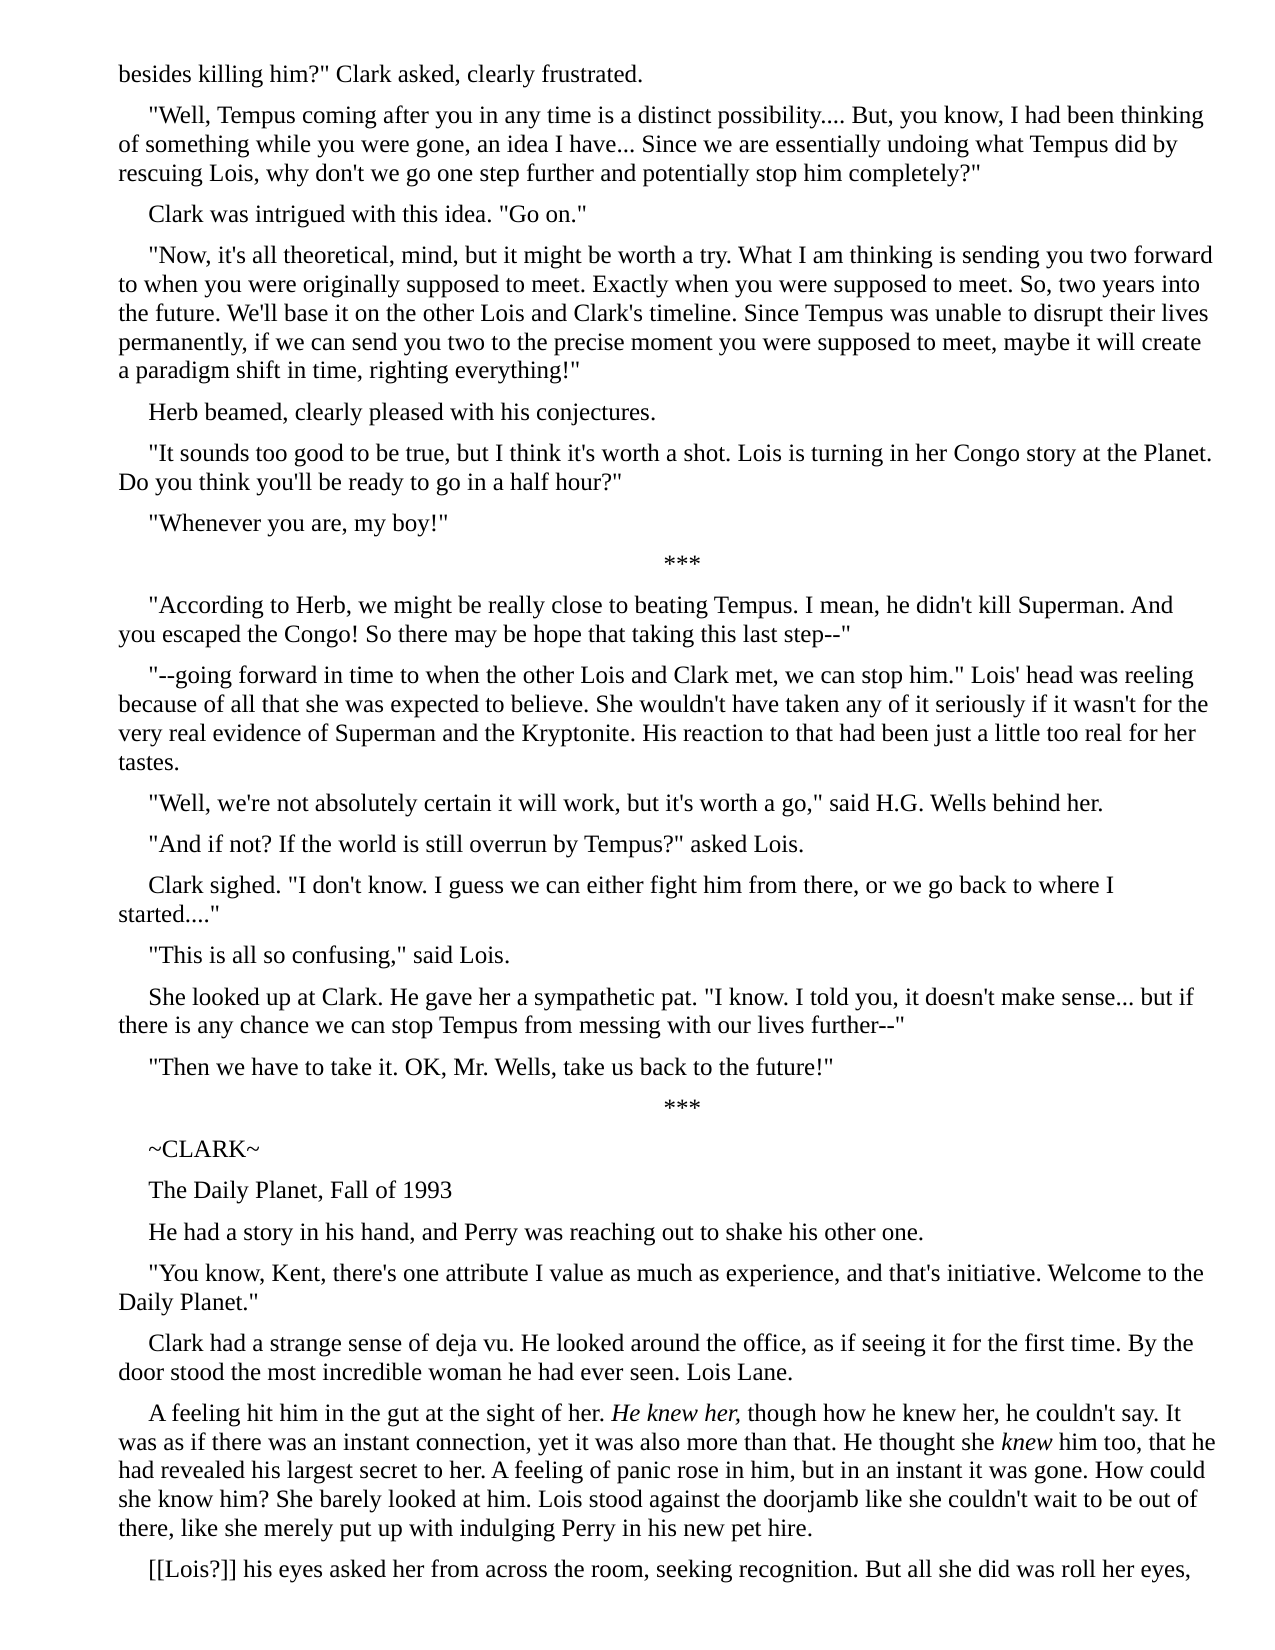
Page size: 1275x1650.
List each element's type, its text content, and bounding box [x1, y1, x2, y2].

text "Then we have to take it. OK, Mr. Wells, take us back to the future!" [118, 1052, 1216, 1080]
text [[Lois?]] his eyes asked her from across the room, seeking recognition. But all she did was roll her eyes, [118, 1554, 1216, 1583]
text *** [118, 549, 1216, 578]
text Clark was intrigued with this idea. "Go on." [118, 199, 1216, 228]
text "Whenever you are, my boy!" [118, 508, 1216, 537]
text "Well, Tempus coming after you in any time is a distinct possibility.... But, you know, I had been thinking of something while you were gone, an idea I have... Since we are essentially undoing what Tempus did by rescuing Lois, why don't we go one step further and potentially stop him completely?" [118, 100, 1216, 187]
text A feeling hit him in the gut at the sight of her. He knew her, though how he knew her, he couldn't say. It was as if there was an instant connection, yet it was also more than that. He thought she knew him too, that he had revealed his largest secret to her. A feeling of panic rose in him, but in an instant it was gone. How could she know him? She barely looked at him. Lois stood against the doorjamb like she couldn't wait to be out of there, like she merely put up with indulging Perry in his new pet hire. [118, 1398, 1216, 1542]
text *** [118, 1093, 1216, 1122]
text "And if not? If the world is still overrun by Tempus?" asked Lois. [118, 829, 1216, 858]
text "It sounds too good to be true, but I think it's worth a shot. Lois is turning in her Congo story at the Planet. Do you think you'll be ready to go in a half hour?" [118, 438, 1216, 495]
text "This is all so confusing," said Lois. [118, 940, 1216, 969]
text "Now, it's all theoretical, mind, but it might be worth a try. What I am thinking is sending you two forward to when you were originally supposed to meet. Exactly when you were supposed to meet. So, two years into the future. We'll base it on the other Lois and Clark's timeline. Since Tempus was unable to disrupt their lives permanently, if we can send you two to the precise moment you were supposed to meet, maybe it will create a paradigm shift in time, righting everything!" [118, 240, 1216, 384]
text Herb beamed, clearly pleased with his conjectures. [118, 397, 1216, 425]
text She looked up at Clark. He gave her a sympathetic pat. "I know. I told you, it doesn't make sense... but if there is any chance we can stop Tempus from messing with our lives further--" [118, 982, 1216, 1039]
text He had a story in his hand, and Perry was reaching out to shake his other one. [118, 1217, 1216, 1245]
text "You know, Kent, there's one attribute I value as much as experience, and that's initiative. Welcome to the Daily Planet." [118, 1258, 1216, 1315]
text The Daily Planet, Fall of 1993 [118, 1175, 1216, 1204]
text "According to Herb, we might be really close to beating Tempus. I mean, he didn't kill Superman. And you escaped the Congo! So there may be hope that taking this last step--" [118, 590, 1216, 648]
text Clark had a strange sense of deja vu. He looked around the office, as if seeing it for the first time. By the door stood the most incredible woman he had ever seen. Lois Lane. [118, 1328, 1216, 1385]
text Clark sighed. "I don't know. I guess we can either fight him from there, or we go back to where I started...." [118, 870, 1216, 928]
text ~CLARK~ [118, 1134, 1216, 1163]
text besides killing him?" Clark asked, clearly frustrated. [118, 59, 1216, 88]
text "Well, we're not absolutely certain it will work, but it's worth a go," said H.G. Wells behind her. [118, 788, 1216, 817]
text "--going forward in time to when the other Lois and Clark met, we can stop him." Lois' head was reeling because of all that she was expected to believe. She wouldn't have taken any of it seriously if it wasn't for the very real evidence of Superman and the Kryptonite. His reaction to that had been just a little too real for her tastes. [118, 660, 1216, 775]
